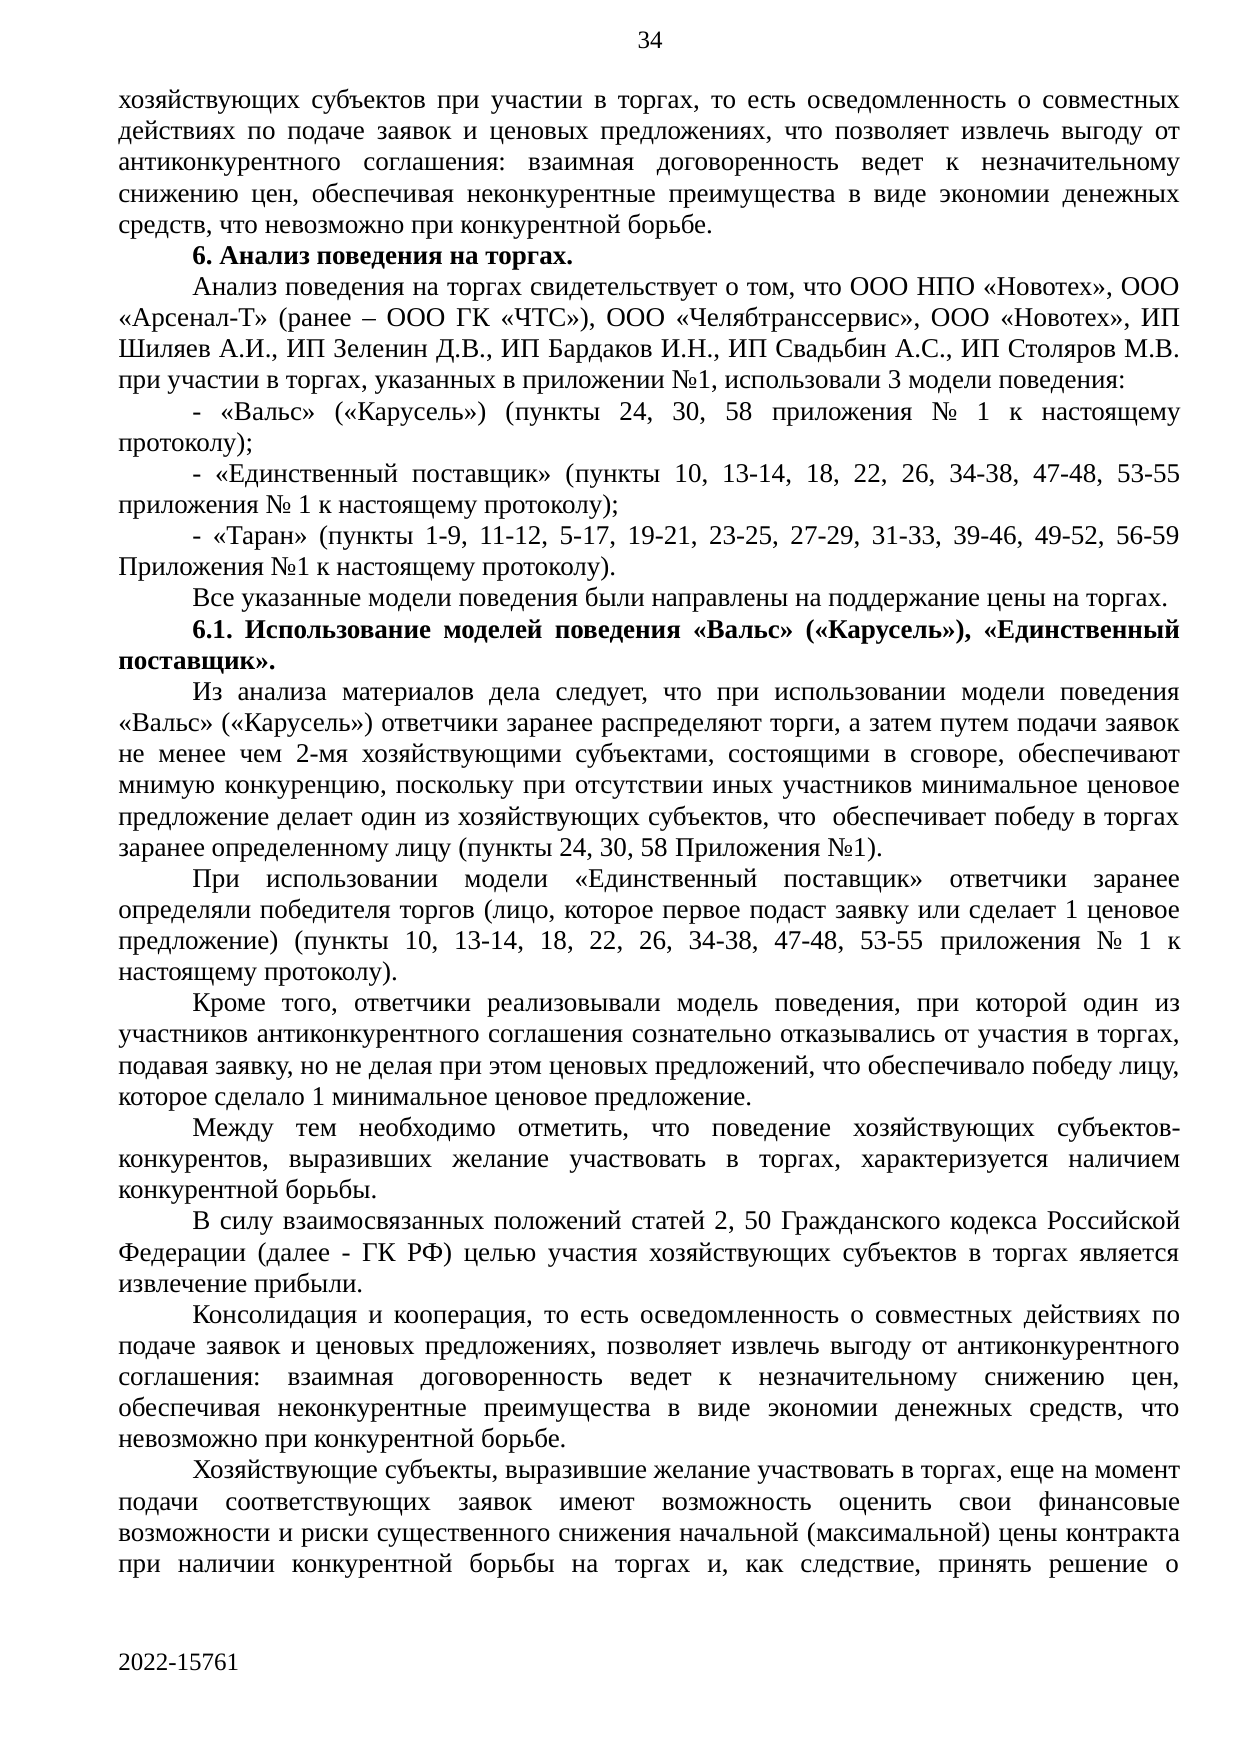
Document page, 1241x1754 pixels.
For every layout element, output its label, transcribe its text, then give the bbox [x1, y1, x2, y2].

text хозяйствующих субъектов при участии в торгах, то есть осведомленность о совместных действиях по подаче заявок и ценовых предложениях, что позволяет извлечь выгоду от антиконкурентного соглашения: взаимная договоренность ведет к незначительному снижению цен, обеспечивая неконкурентные преимущества в виде экономии денежных средств, что невозможно при конкурентной борьбе. [118, 83, 1181, 239]
text - «Вальс» («Карусель») (пункты 24, 30, 58 приложения № 1 к настоящему протоколу); [118, 395, 1181, 457]
text - «Таран» (пункты 1-9, 11-12, 5-17, 19-21, 23-25, 27-29, 31-33, 39-46, 49-52, 56-59 Приложения №1 к настоящему протоколу). [118, 519, 1181, 582]
text Между тем необходимо отметить, что поведение хозяйствующих субъектов-конкурентов, выразивших желание участвовать в торгах, характеризуется наличием конкурентной борьбы. [118, 1111, 1181, 1204]
text - «Единственный поставщик» (пункты 10, 13-14, 18, 22, 26, 34-38, 47-48, 53-55 приложения № 1 к настоящему протоколу); [118, 457, 1181, 519]
text Хозяйствующие субъекты, выразившие желание участвовать в торгах, еще на момент подачи соответствующих заявок имеют возможность оценить свои финансовые возможности и риски существенного снижения начальной (максимальной) цены контракта при наличии конкурентной борьбы на торгах и, как следствие, принять решение о [118, 1454, 1181, 1578]
text 6.1. Использование моделей поведения «Вальс» («Карусель»), «Единственный поставщик». [118, 613, 1181, 675]
text При использовании модели «Единственный поставщик» ответчики заранее определяли победителя торгов (лицо, которое первое подаст заявку или сделает 1 ценовое предложение) (пункты 10, 13-14, 18, 22, 26, 34-38, 47-48, 53-55 приложения № 1 к настоящему протоколу). [118, 862, 1181, 986]
text Из анализа материалов дела следует, что при использовании модели поведения «Вальс» («Карусель») ответчики заранее распределяют торги, а затем путем подачи заявок не менее чем 2-мя хозяйствующими субъектами, состоящими в сговоре, обеспечивают мнимую конкуренцию, поскольку при отсутствии иных участников минимальное ценовое предложение делает один из хозяйствующих субъектов, что обеспечивает победу в торгах заранее определенному лицу (пункты 24, 30, 58 Приложения №1). [118, 675, 1181, 862]
text Анализ поведения на торгах свидетельствует о том, что ООО НПО «Новотех», ООО «Арсенал-Т» (ранее – ООО ГК «ЧТС»), ООО «Челябтранссервис», ООО «Новотех», ИП Шиляев А.И., ИП Зеленин Д.В., ИП Бардаков И.Н., ИП Свадьбин А.С., ИП Столяров М.В. при участии в торгах, указанных в приложении №1, использовали 3 модели поведения: [118, 270, 1181, 395]
text Кроме того, ответчики реализовывали модель поведения, при которой один из участников антиконкурентного соглашения сознательно отказывались от участия в торгах, подавая заявку, но не делая при этом ценовых предложений, что обеспечивало победу лицу, которое сделало 1 минимальное ценовое предложение. [118, 986, 1181, 1111]
text 6. Анализ поведения на торгах. [118, 239, 1181, 270]
text Все указанные модели поведения были направлены на поддержание цены на торгах. [118, 582, 1181, 613]
text Консолидация и кооперация, то есть осведомленность о совместных действиях по подаче заявок и ценовых предложениях, позволяет извлечь выгоду от антиконкурентного соглашения: взаимная договоренность ведет к незначительному снижению цен, обеспечивая неконкурентные преимущества в виде экономии денежных средств, что невозможно при конкурентной борьбе. [118, 1298, 1181, 1454]
text В силу взаимосвязанных положений статей 2, 50 Гражданского кодекса Российской Федерации (далее - ГК РФ) целью участия хозяйствующих субъектов в торгах является извлечение прибыли. [118, 1204, 1181, 1298]
